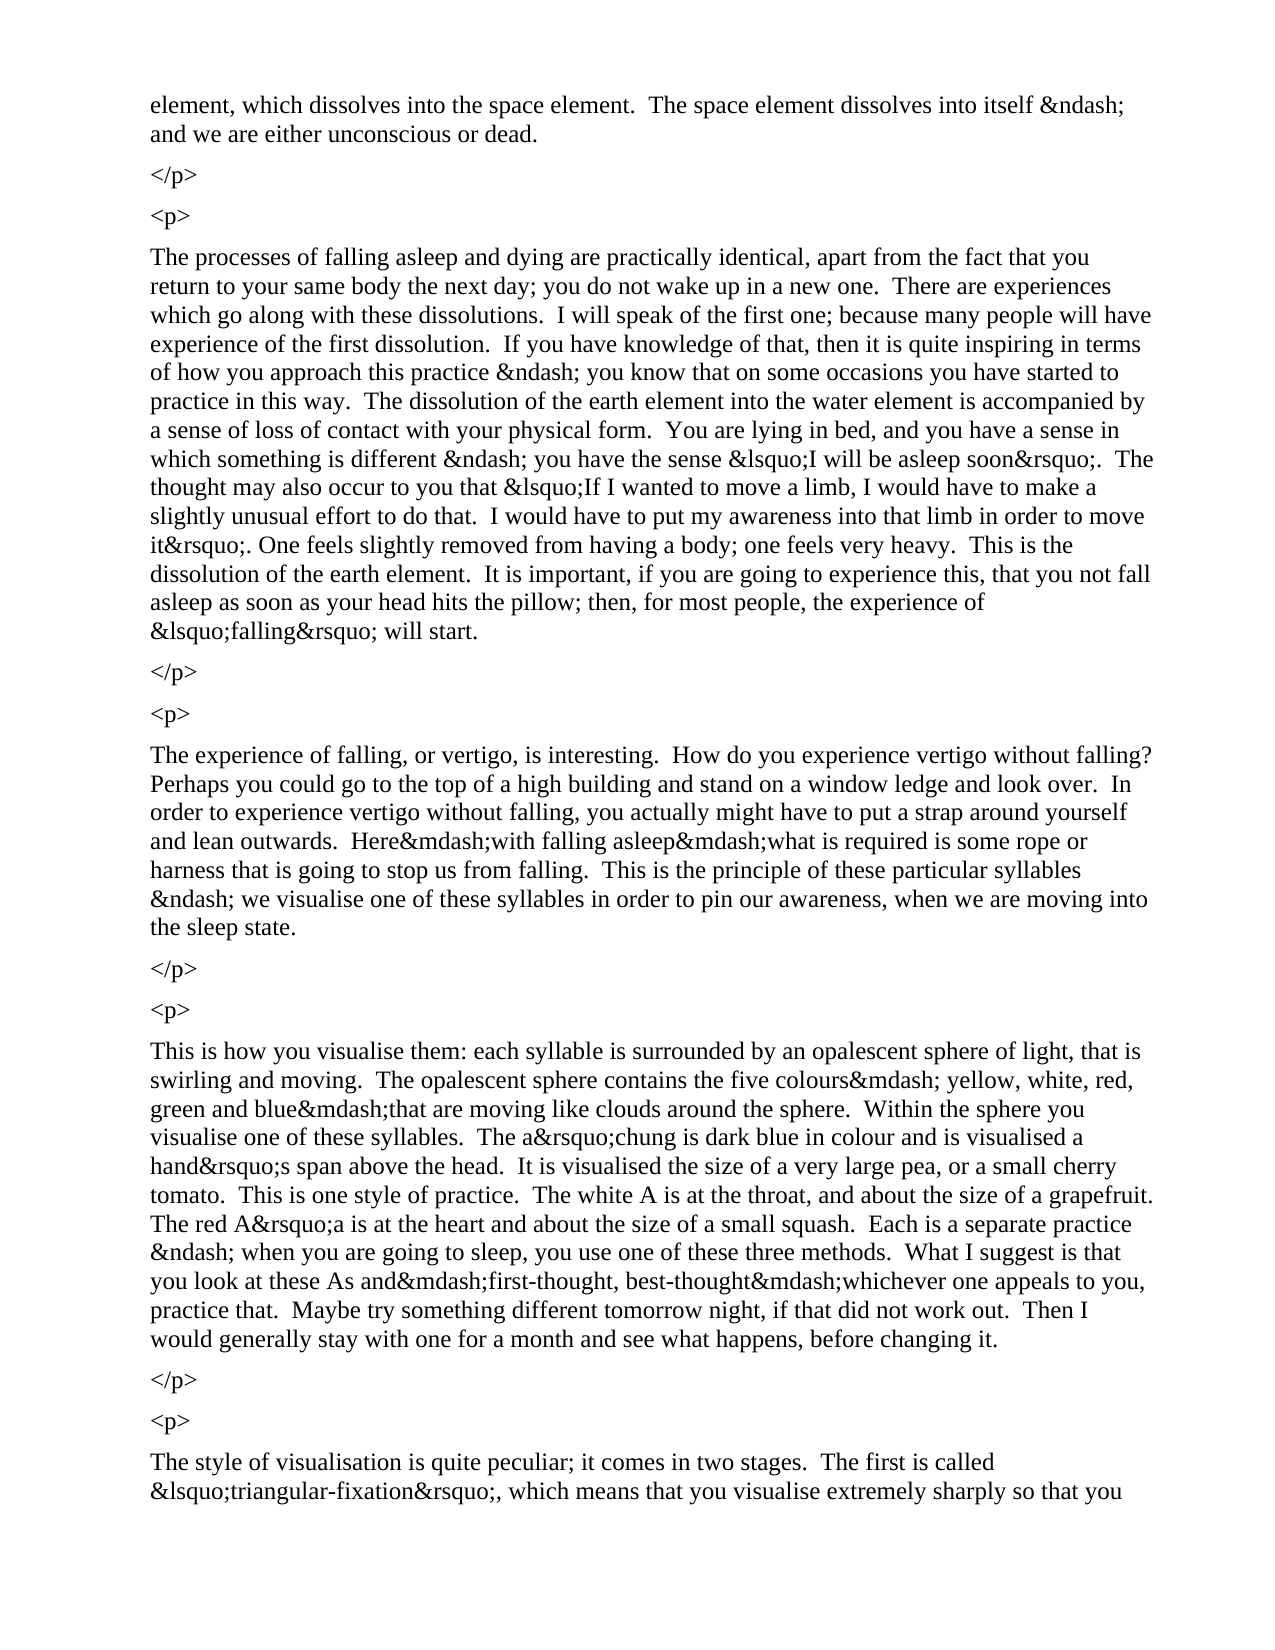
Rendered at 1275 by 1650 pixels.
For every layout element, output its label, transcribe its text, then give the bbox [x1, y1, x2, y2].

text </p> [150, 657, 1155, 686]
text <p> [150, 699, 1155, 727]
text </p> [150, 160, 1155, 189]
text The processes of falling asleep and dying are practically identical, apart from the fact that you return to your same body the next day; you do not wake up in a new one. There are experiences which go along with these dissolutions. I will speak of the first one; because many people will have experience of the first dissolution. If you have knowledge of that, then it is quite inspiring in terms of how you approach this practice &ndash; you know that on some occasions you have started to practice in this way. The dissolution of the earth element into the water element is accompanied by a sense of loss of contact with your physical form. You are lying in bed, and you have a sense in which something is different &ndash; you have the sense &lsquo;I will be asleep soon&rsquo;. The thought may also occur to you that &lsquo;If I wanted to move a limb, I would have to make a slightly unusual effort to do that. I would have to put my awareness into that limb in order to move it&rsquo;. One feels slightly removed from having a body; one feels very heavy. This is the dissolution of the earth element. It is important, if you are going to experience this, that you not fall asleep as soon as your head hits the pillow; then, for most people, the experience of &lsquo;falling&rsquo; will start. [150, 242, 1155, 645]
text element, which dissolves into the space element. The space element dissolves into itself &ndash; and we are either unconscious or dead. [150, 90, 1155, 147]
text The style of visualisation is quite peculiar; it comes in two stages. The first is called &lsquo;triangular-fixation&rsquo;, which means that you visualise extremely sharply so that you [150, 1447, 1155, 1505]
text <p> [150, 995, 1155, 1024]
text <p> [150, 1406, 1155, 1435]
text This is how you visualise them: each syllable is surrounded by an opalescent sphere of light, that is swirling and moving. The opalescent sphere contains the five colours&mdash; yellow, white, red, green and blue&mdash;that are moving like clouds around the sphere. Within the sphere you visualise one of these syllables. The a&rsquo;chung is dark blue in colour and is visualised a hand&rsquo;s span above the head. It is visualised the size of a very large pea, or a small cherry tomato. This is one style of practice. The white A is at the throat, and about the size of a grapefruit. The red A&rsquo;a is at the heart and about the size of a small squash. Each is a separate practice &ndash; when you are going to sleep, you use one of these three methods. What I suggest is that you look at these As and&mdash;first-thought, best-thought&mdash;whichever one appeals to you, practice that. Maybe try something different tomorrow night, if that did not work out. Then I would generally stay with one for a month and see what happens, before changing it. [150, 1036, 1155, 1352]
text </p> [150, 1365, 1155, 1394]
text <p> [150, 201, 1155, 230]
text </p> [150, 954, 1155, 982]
text The experience of falling, or vertigo, is interesting. How do you experience vertigo without falling? Perhaps you could go to the top of a high building and stand on a window ledge and look over. In order to experience vertigo without falling, you actually might have to put a strap around yourself and lean outwards. Here&mdash;with falling asleep&mdash;what is required is some rope or harness that is going to stop us from falling. This is the principle of these particular syllables &ndash; we visualise one of these syllables in order to pin our awareness, when we are moving into the sleep state. [150, 740, 1155, 941]
